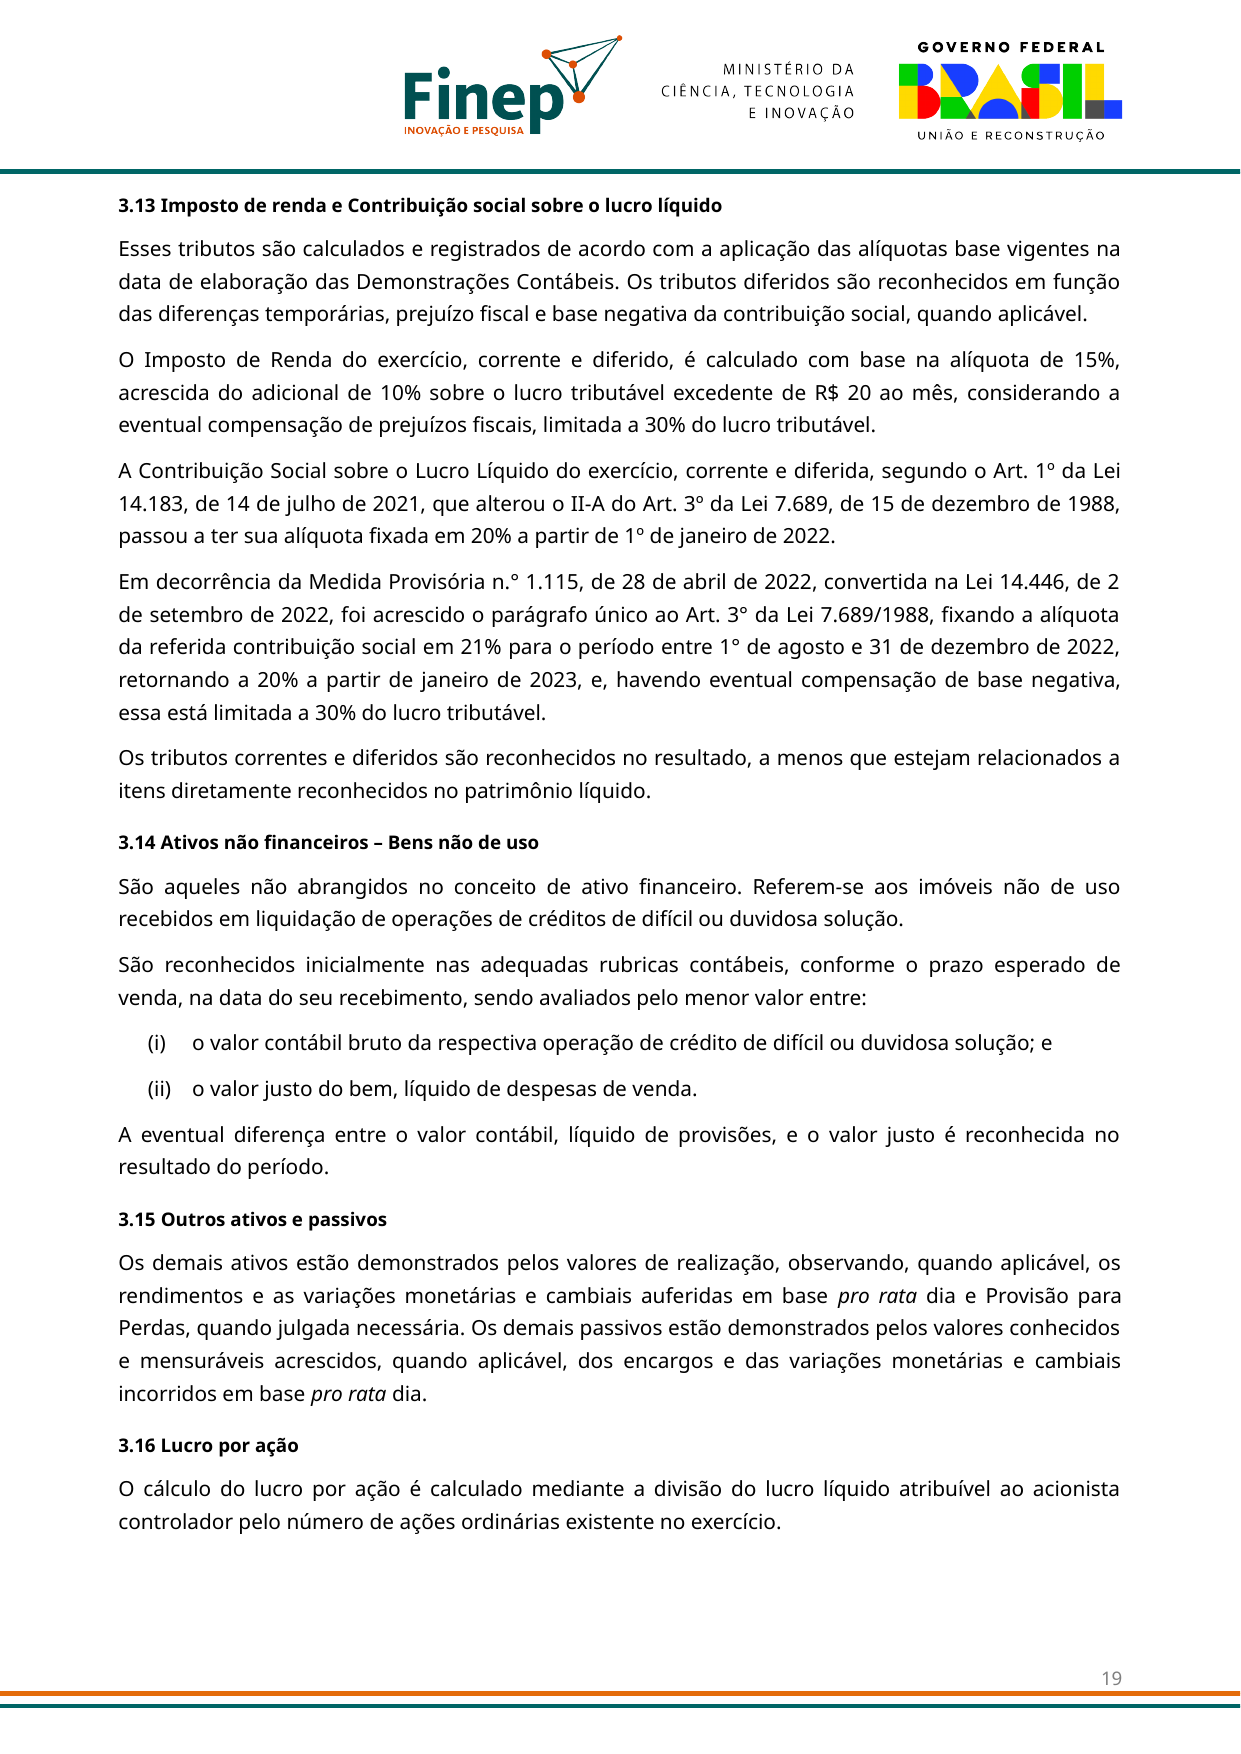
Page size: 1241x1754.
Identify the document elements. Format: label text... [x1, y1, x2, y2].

text São reconhecidos inicialmente nas adequadas rubricas contábeis, conforme o prazo esperado de venda, na data do seu recebimento, sendo avaliados pelo menor valor entre: [118, 950, 1122, 1011]
text A Contribuição Social sobre o Lucro Líquido do exercício, corrente e diferida, segundo o Art. 1º da Lei 14.183, de 14 de julho de 2021, que alterou o II-A do Art. 3º da Lei 7.689, de 15 de dezembro de 1988, passou a ter sua alíquota fixada em 20% a partir de 1º de janeiro de 2022. [118, 456, 1122, 550]
text São aqueles não abrangidos no conceito de ativo financeiro. Referem-se aos imóveis não de uso recebidos em liquidação de operações de créditos de difícil ou duvidosa solução. [118, 872, 1122, 933]
subtitle 3.14 Ativos não financeiros – Bens não de uso [118, 829, 1122, 855]
text (i) o valor contábil bruto da respectiva operação de crédito de difícil ou duvidosa solução; e [148, 1028, 1122, 1057]
picture [404, 35, 1123, 142]
subtitle 3.16 Lucro por ação [118, 1432, 1122, 1458]
subtitle 3.13 Imposto de renda e Contribuição social sobre o lucro líquido [118, 192, 1122, 217]
subtitle 3.15 Outros ativos e passivos [118, 1206, 1122, 1231]
text (ii) o valor justo do bem, líquido de despesas de venda. [148, 1074, 1122, 1103]
text Esses tributos são calculados e registrados de acordo com a aplicação das alíquotas base vigentes na data de elaboração das Demonstrações Contábeis. Os tributos diferidos são reconhecidos em função das diferenças temporárias, prejuízo fiscal e base negativa da contribuição social, quando aplicável. [118, 234, 1122, 328]
text Em decorrência da Medida Provisória n.° 1.115, de 28 de abril de 2022, convertida na Lei 14.446, de 2 de setembro de 2022, foi acrescido o parágrafo único ao Art. 3° da Lei 7.689/1988, fixando a alíquota da referida contribuição social em 21% para o período entre 1° de agosto e 31 de dezembro de 2022, retornando a 20% a partir de janeiro de 2023, e, havendo eventual compensação de base negativa, essa está limitada a 30% do lucro tributável. [118, 567, 1122, 726]
text Os tributos correntes e diferidos são reconhecidos no resultado, a menos que estejam relacionados a itens diretamente reconhecidos no patrimônio líquido. [118, 743, 1122, 804]
text O Imposto de Renda do exercício, corrente e diferido, é calculado com base na alíquota de 15%, acrescida do adicional de 10% sobre o lucro tributável excedente de R$ 20 ao mês, considerando a eventual compensação de prejuízos fiscais, limitada a 30% do lucro tributável. [118, 345, 1122, 439]
text A eventual diferença entre o valor contábil, líquido de provisões, e o valor justo é reconhecida no resultado do período. [118, 1120, 1122, 1181]
text O cálculo do lucro por ação é calculado mediante a divisão do lucro líquido atribuível ao acionista controlador pelo número de ações ordinárias existente no exercício. [118, 1474, 1122, 1536]
text Os demais ativos estão demonstrados pelos valores de realização, observando, quando aplicável, os rendimentos e as variações monetárias e cambiais auferidas em base pro rata dia e Provisão para Perdas, quando julgada necessária. Os demais passivos estão demonstrados pelos valores conhecidos e mensuráveis acrescidos, quando aplicável, dos encargos e das variações monetárias e cambiais incorridos em base pro rata dia. [118, 1248, 1122, 1407]
